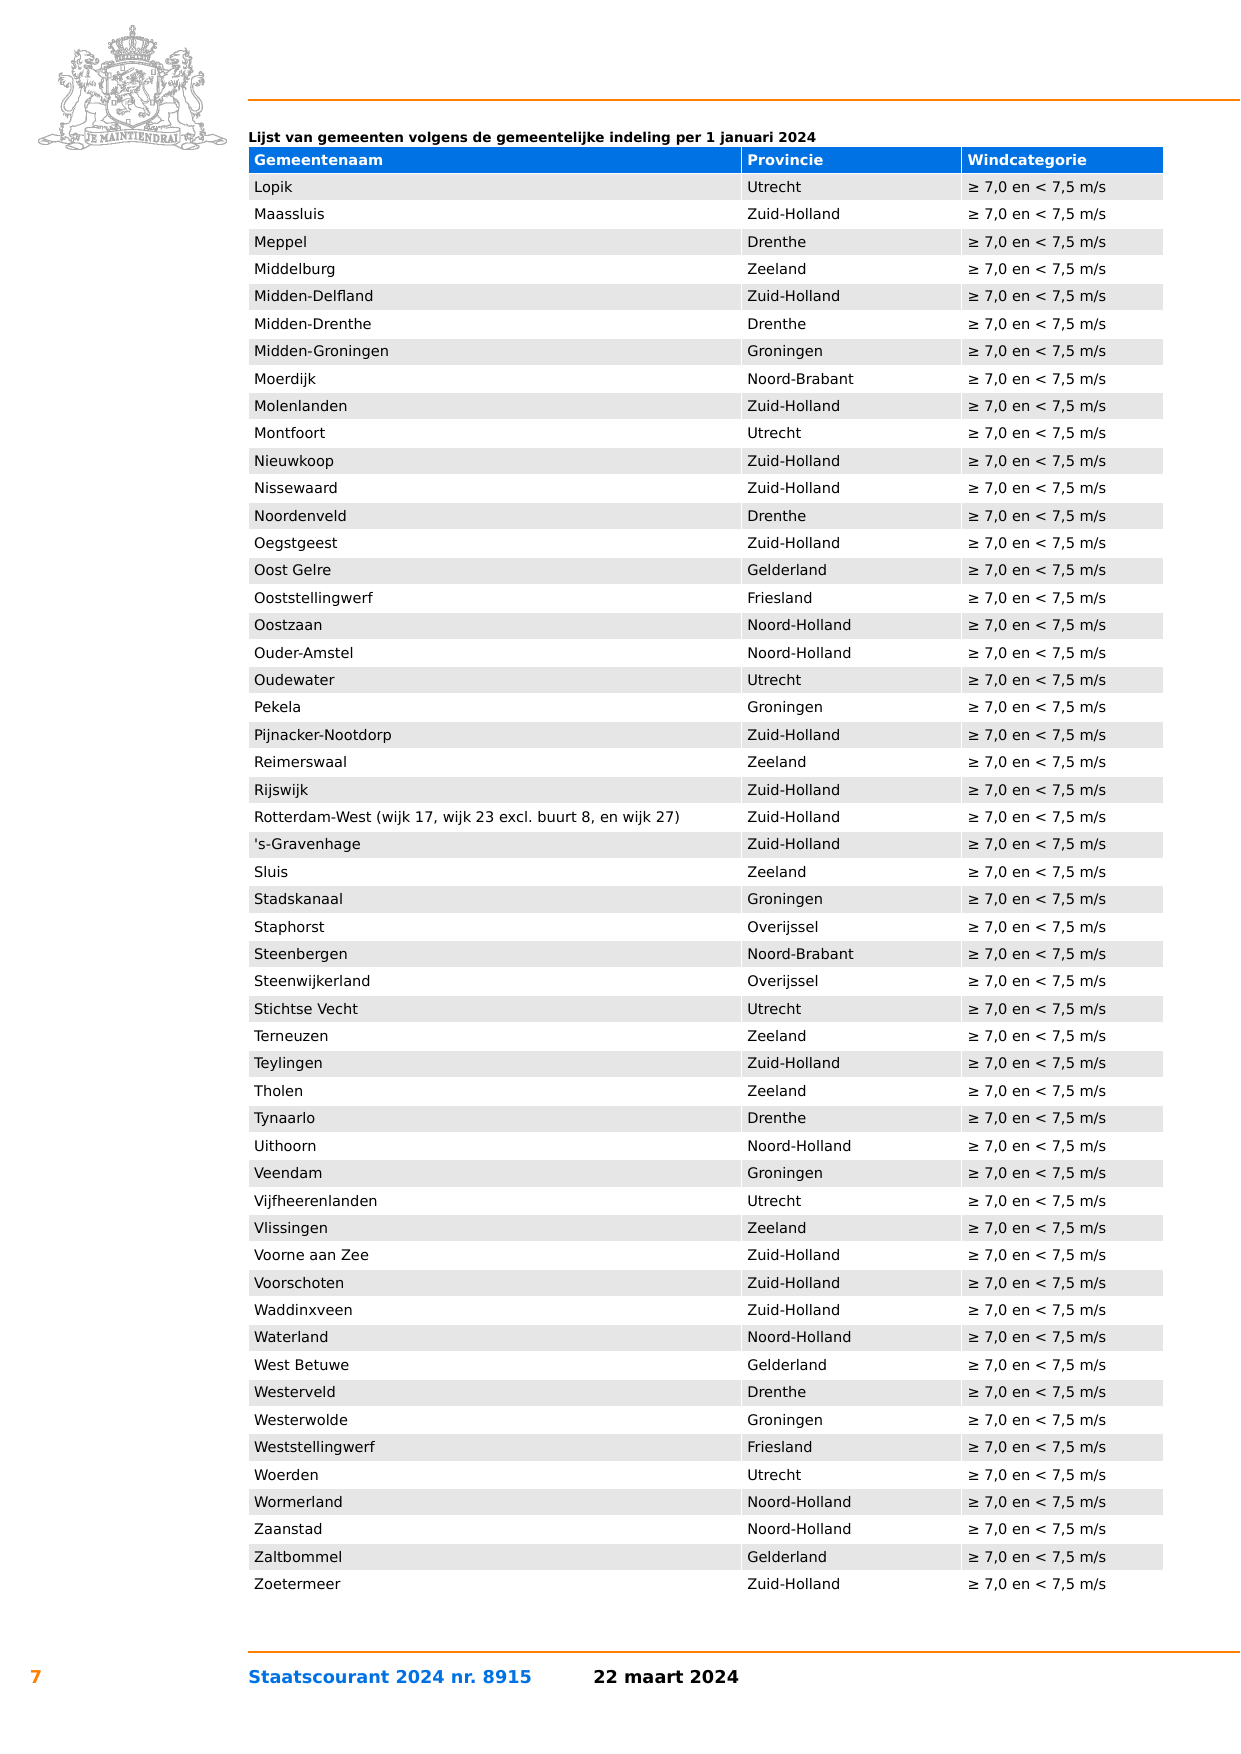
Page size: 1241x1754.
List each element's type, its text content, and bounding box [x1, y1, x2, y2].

table_cell Oostzaan [249, 613, 741, 639]
table_cell Zeeland [742, 1215, 961, 1241]
table_cell Friesland [742, 1434, 961, 1461]
table_cell Zaanstad [249, 1516, 741, 1543]
table_cell Staphorst [249, 914, 741, 940]
table_cell Rotterdam-West (wijk 17, wijk 23 excl. buurt 8, en wijk 27) [249, 804, 741, 831]
table_cell ≥ 7,0 en < 7,5 m/s [962, 475, 1163, 502]
table_cell Groningen [742, 1407, 961, 1433]
table_cell Zuid-Holland [742, 393, 961, 419]
table_cell Zeeland [742, 1078, 961, 1104]
table_cell Noord-Brabant [742, 366, 961, 392]
table_cell Tynaarlo [249, 1106, 741, 1132]
table_cell ≥ 7,0 en < 7,5 m/s [962, 969, 1163, 995]
table_cell Steenwijkerland [249, 969, 741, 995]
table_cell ≥ 7,0 en < 7,5 m/s [962, 613, 1163, 639]
table_cell ≥ 7,0 en < 7,5 m/s [962, 1188, 1163, 1214]
table_cell ≥ 7,0 en < 7,5 m/s [962, 640, 1163, 666]
table_cell Midden-Groningen [249, 339, 741, 365]
table_cell Waterland [249, 1325, 741, 1351]
table_cell Zuid-Holland [742, 1270, 961, 1296]
table_cell ≥ 7,0 en < 7,5 m/s [962, 859, 1163, 885]
table_cell Drenthe [742, 311, 961, 337]
table_cell ≥ 7,0 en < 7,5 m/s [962, 1270, 1163, 1296]
table_cell ≥ 7,0 en < 7,5 m/s [962, 448, 1163, 474]
table_cell ≥ 7,0 en < 7,5 m/s [962, 393, 1163, 419]
table_cell Zeeland [742, 256, 961, 283]
table_cell ≥ 7,0 en < 7,5 m/s [962, 1133, 1163, 1159]
table_cell Wormerland [249, 1489, 741, 1515]
table_cell Woerden [249, 1462, 741, 1488]
table_cell ≥ 7,0 en < 7,5 m/s [962, 530, 1163, 557]
table_cell ≥ 7,0 en < 7,5 m/s [962, 996, 1163, 1022]
table_cell Gemeentenaam [249, 147, 741, 173]
table_cell ≥ 7,0 en < 7,5 m/s [962, 1352, 1163, 1378]
table_cell Vijfheerenlanden [249, 1188, 741, 1214]
table_cell Gelderland [742, 1544, 961, 1570]
table_cell Utrecht [742, 996, 961, 1022]
table_cell Nissewaard [249, 475, 741, 502]
table_header Lijst van gemeenten volgens de gemeentelijke indeling per 1 januari 2024 [248, 130, 1163, 146]
table_cell Middelburg [249, 256, 741, 283]
picture [38, 25, 227, 150]
table_cell Noord-Holland [742, 613, 961, 639]
table_cell Zeeland [742, 1023, 961, 1050]
table_cell ≥ 7,0 en < 7,5 m/s [962, 1571, 1163, 1598]
table_cell Sluis [249, 859, 741, 885]
table_cell Zuid-Holland [742, 1243, 961, 1269]
table_cell Westerveld [249, 1380, 741, 1406]
table_cell Midden-Delfland [249, 284, 741, 310]
table_cell Stadskanaal [249, 886, 741, 913]
table_cell ≥ 7,0 en < 7,5 m/s [962, 667, 1163, 693]
table_cell Groningen [742, 886, 961, 913]
table_cell Overijssel [742, 969, 961, 995]
table_cell ≥ 7,0 en < 7,5 m/s [962, 256, 1163, 283]
table_cell ≥ 7,0 en < 7,5 m/s [962, 366, 1163, 392]
table_cell Noord-Holland [742, 1325, 961, 1351]
table_cell Voorschoten [249, 1270, 741, 1296]
table_cell Terneuzen [249, 1023, 741, 1050]
table_cell Pekela [249, 695, 741, 721]
table_cell Utrecht [742, 174, 961, 200]
table_cell Noord-Holland [742, 1516, 961, 1543]
table_cell ≥ 7,0 en < 7,5 m/s [962, 1434, 1163, 1461]
table_cell Ooststellingwerf [249, 585, 741, 611]
table_cell Reimerswaal [249, 749, 741, 776]
table_cell ≥ 7,0 en < 7,5 m/s [962, 695, 1163, 721]
table_cell ≥ 7,0 en < 7,5 m/s [962, 804, 1163, 831]
table_cell Noord-Holland [742, 640, 961, 666]
table_cell Vlissingen [249, 1215, 741, 1241]
table_cell Utrecht [742, 421, 961, 447]
table_cell ≥ 7,0 en < 7,5 m/s [962, 1051, 1163, 1077]
table_cell Utrecht [742, 667, 961, 693]
table_cell Zuid-Holland [742, 1051, 961, 1077]
table_cell ≥ 7,0 en < 7,5 m/s [962, 585, 1163, 611]
table_cell Zuid-Holland [742, 722, 961, 748]
table_cell Zuid-Holland [742, 448, 961, 474]
table_cell Oudewater [249, 667, 741, 693]
table_cell Noord-Holland [742, 1133, 961, 1159]
table_cell Provincie [742, 147, 961, 173]
table_cell Zuid-Holland [742, 530, 961, 557]
table_cell ≥ 7,0 en < 7,5 m/s [962, 229, 1163, 255]
table_cell ≥ 7,0 en < 7,5 m/s [962, 1489, 1163, 1515]
table_cell ≥ 7,0 en < 7,5 m/s [962, 339, 1163, 365]
table_cell ≥ 7,0 en < 7,5 m/s [962, 1160, 1163, 1187]
table_cell ≥ 7,0 en < 7,5 m/s [962, 1516, 1163, 1543]
table_cell ≥ 7,0 en < 7,5 m/s [962, 1078, 1163, 1104]
table_cell Tholen [249, 1078, 741, 1104]
table_cell Groningen [742, 1160, 961, 1187]
table_cell Teylingen [249, 1051, 741, 1077]
table_cell ≥ 7,0 en < 7,5 m/s [962, 1023, 1163, 1050]
table_cell Waddinxveen [249, 1297, 741, 1324]
table_cell Maassluis [249, 201, 741, 228]
table_cell ≥ 7,0 en < 7,5 m/s [962, 1325, 1163, 1351]
table_cell ≥ 7,0 en < 7,5 m/s [962, 558, 1163, 584]
table_cell ≥ 7,0 en < 7,5 m/s [962, 174, 1163, 200]
table_cell Zuid-Holland [742, 804, 961, 831]
table_cell Noord-Holland [742, 1489, 961, 1515]
table_cell Zuid-Holland [742, 284, 961, 310]
table_cell Ouder-Amstel [249, 640, 741, 666]
table_cell Drenthe [742, 229, 961, 255]
table_cell ≥ 7,0 en < 7,5 m/s [962, 1215, 1163, 1241]
table_cell Utrecht [742, 1462, 961, 1488]
table_cell Noord-Brabant [742, 941, 961, 967]
table_cell ≥ 7,0 en < 7,5 m/s [962, 503, 1163, 529]
table_cell ≥ 7,0 en < 7,5 m/s [962, 1544, 1163, 1570]
table_cell Gelderland [742, 1352, 961, 1378]
table_cell Moerdijk [249, 366, 741, 392]
table_cell Midden-Drenthe [249, 311, 741, 337]
table_cell Oegstgeest [249, 530, 741, 557]
table_cell Rijswijk [249, 777, 741, 803]
table_cell Veendam [249, 1160, 741, 1187]
table_cell ≥ 7,0 en < 7,5 m/s [962, 1297, 1163, 1324]
table_cell Nieuwkoop [249, 448, 741, 474]
table_cell West Betuwe [249, 1352, 741, 1378]
table_cell Zuid-Holland [742, 832, 961, 858]
table_cell Molenlanden [249, 393, 741, 419]
table_cell Overijssel [742, 914, 961, 940]
table_cell Zuid-Holland [742, 1571, 961, 1598]
table_cell Friesland [742, 585, 961, 611]
table_cell ≥ 7,0 en < 7,5 m/s [962, 1407, 1163, 1433]
table_cell Gelderland [742, 558, 961, 584]
table_cell ≥ 7,0 en < 7,5 m/s [962, 832, 1163, 858]
table_cell Weststellingwerf [249, 1434, 741, 1461]
table_cell Groningen [742, 695, 961, 721]
table_cell Montfoort [249, 421, 741, 447]
table_cell Groningen [742, 339, 961, 365]
table_cell ≥ 7,0 en < 7,5 m/s [962, 311, 1163, 337]
table_cell Steenbergen [249, 941, 741, 967]
table_cell Noordenveld [249, 503, 741, 529]
table_cell Zuid-Holland [742, 1297, 961, 1324]
table_cell Windcategorie [962, 147, 1163, 173]
table_cell Zoetermeer [249, 1571, 741, 1598]
table_cell Zuid-Holland [742, 475, 961, 502]
table_cell ≥ 7,0 en < 7,5 m/s [962, 1462, 1163, 1488]
table_cell ≥ 7,0 en < 7,5 m/s [962, 914, 1163, 940]
table_cell Westerwolde [249, 1407, 741, 1433]
table_cell ≥ 7,0 en < 7,5 m/s [962, 1243, 1163, 1269]
table_cell 's-Gravenhage [249, 832, 741, 858]
table_cell Meppel [249, 229, 741, 255]
table_cell Zuid-Holland [742, 201, 961, 228]
table_cell Oost Gelre [249, 558, 741, 584]
table_cell Pijnacker-Nootdorp [249, 722, 741, 748]
table_cell Zeeland [742, 859, 961, 885]
table_cell Utrecht [742, 1188, 961, 1214]
table_cell Zuid-Holland [742, 777, 961, 803]
table_cell Drenthe [742, 503, 961, 529]
table_cell ≥ 7,0 en < 7,5 m/s [962, 749, 1163, 776]
table_cell Voorne aan Zee [249, 1243, 741, 1269]
table_cell Zeeland [742, 749, 961, 776]
table_cell ≥ 7,0 en < 7,5 m/s [962, 777, 1163, 803]
table_cell Stichtse Vecht [249, 996, 741, 1022]
table_cell Zaltbommel [249, 1544, 741, 1570]
table_cell ≥ 7,0 en < 7,5 m/s [962, 284, 1163, 310]
table_cell Uithoorn [249, 1133, 741, 1159]
table_cell ≥ 7,0 en < 7,5 m/s [962, 722, 1163, 748]
table_cell ≥ 7,0 en < 7,5 m/s [962, 941, 1163, 967]
table_cell ≥ 7,0 en < 7,5 m/s [962, 886, 1163, 913]
table_cell ≥ 7,0 en < 7,5 m/s [962, 201, 1163, 228]
table_cell ≥ 7,0 en < 7,5 m/s [962, 421, 1163, 447]
table_cell ≥ 7,0 en < 7,5 m/s [962, 1380, 1163, 1406]
table_cell Lopik [249, 174, 741, 200]
table_cell Drenthe [742, 1106, 961, 1132]
table_cell Drenthe [742, 1380, 961, 1406]
table_cell ≥ 7,0 en < 7,5 m/s [962, 1106, 1163, 1132]
